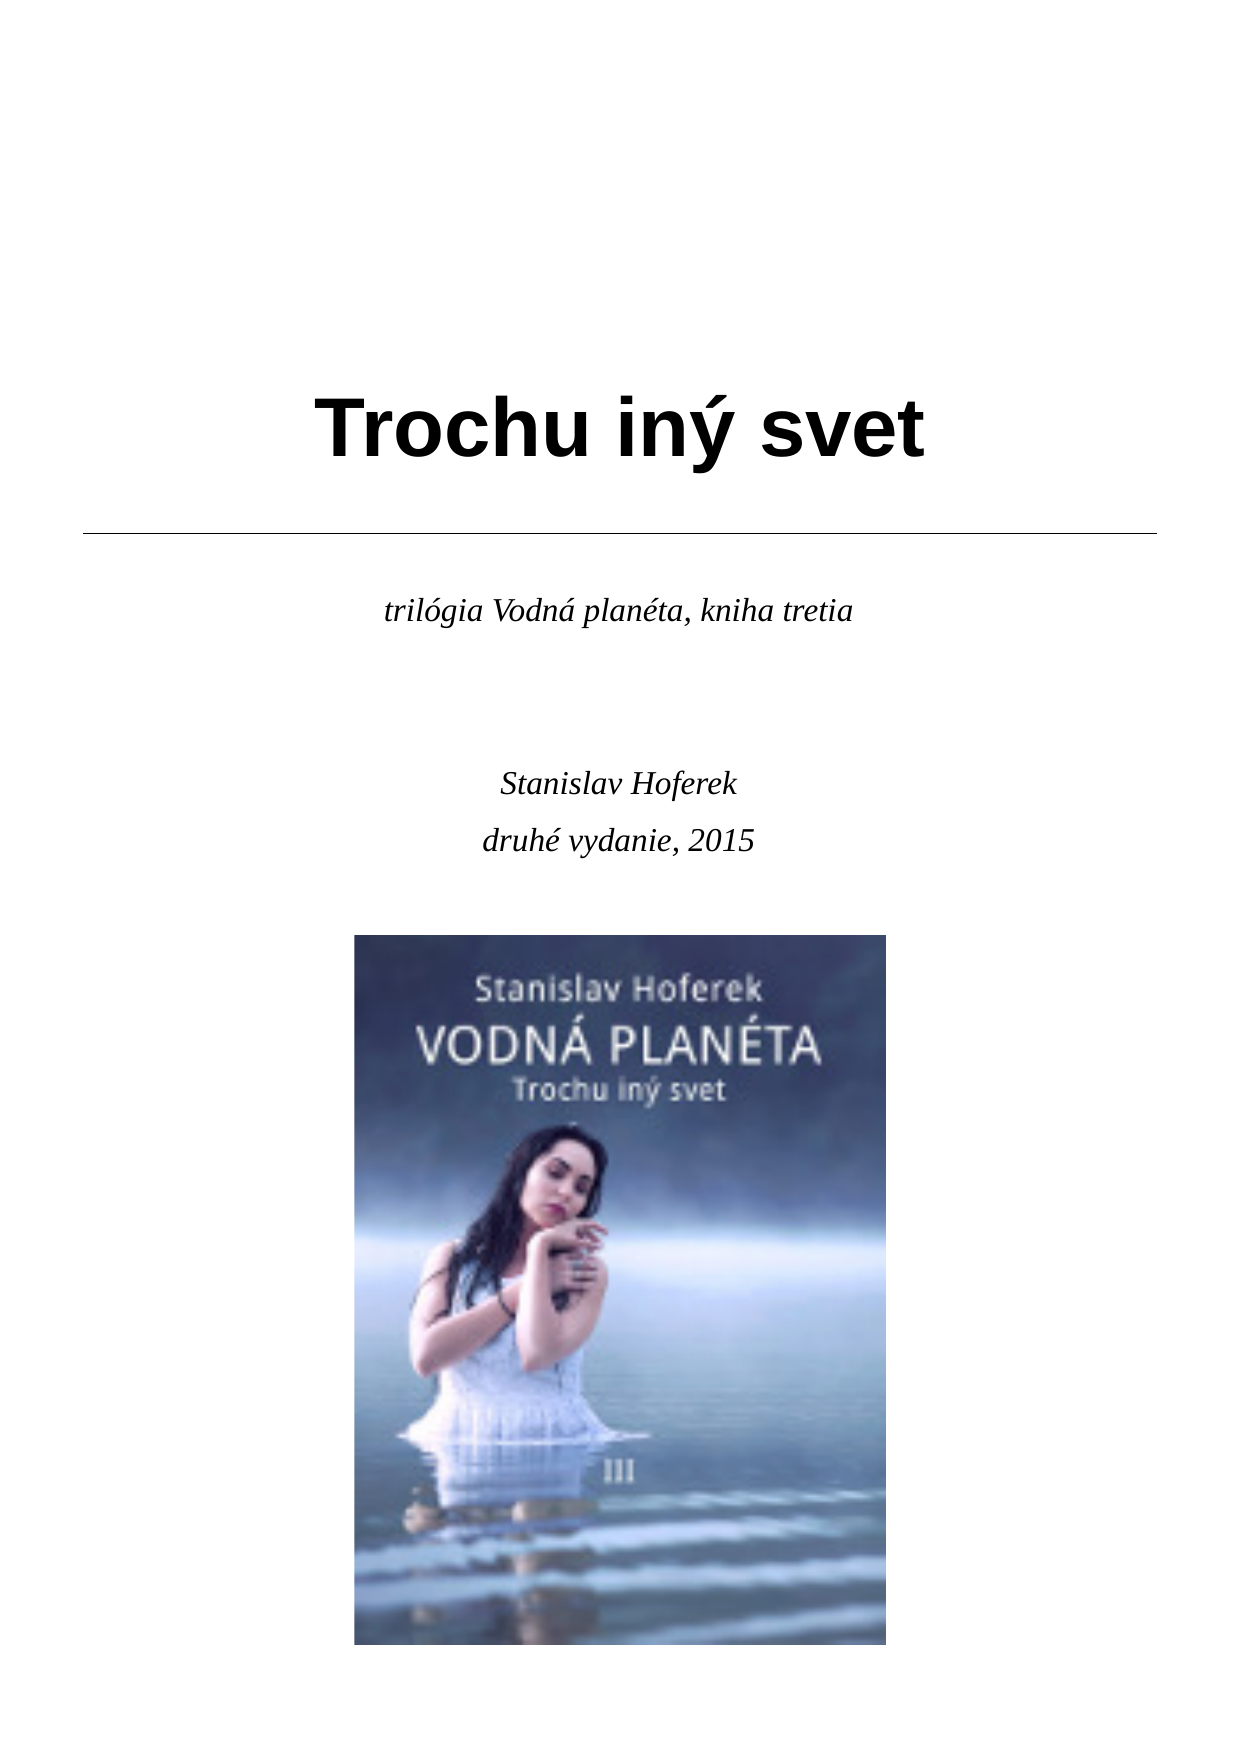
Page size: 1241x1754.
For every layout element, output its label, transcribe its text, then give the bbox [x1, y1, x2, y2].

text Stanislav Hoferek [83, 763, 1157, 801]
text druhé vydanie, 2015 [83, 821, 1157, 859]
picture [354, 935, 886, 1645]
subtitle Trochu iný svet [83, 319, 1157, 533]
text trilógia Vodná planéta, kniha tretia [83, 591, 1157, 629]
